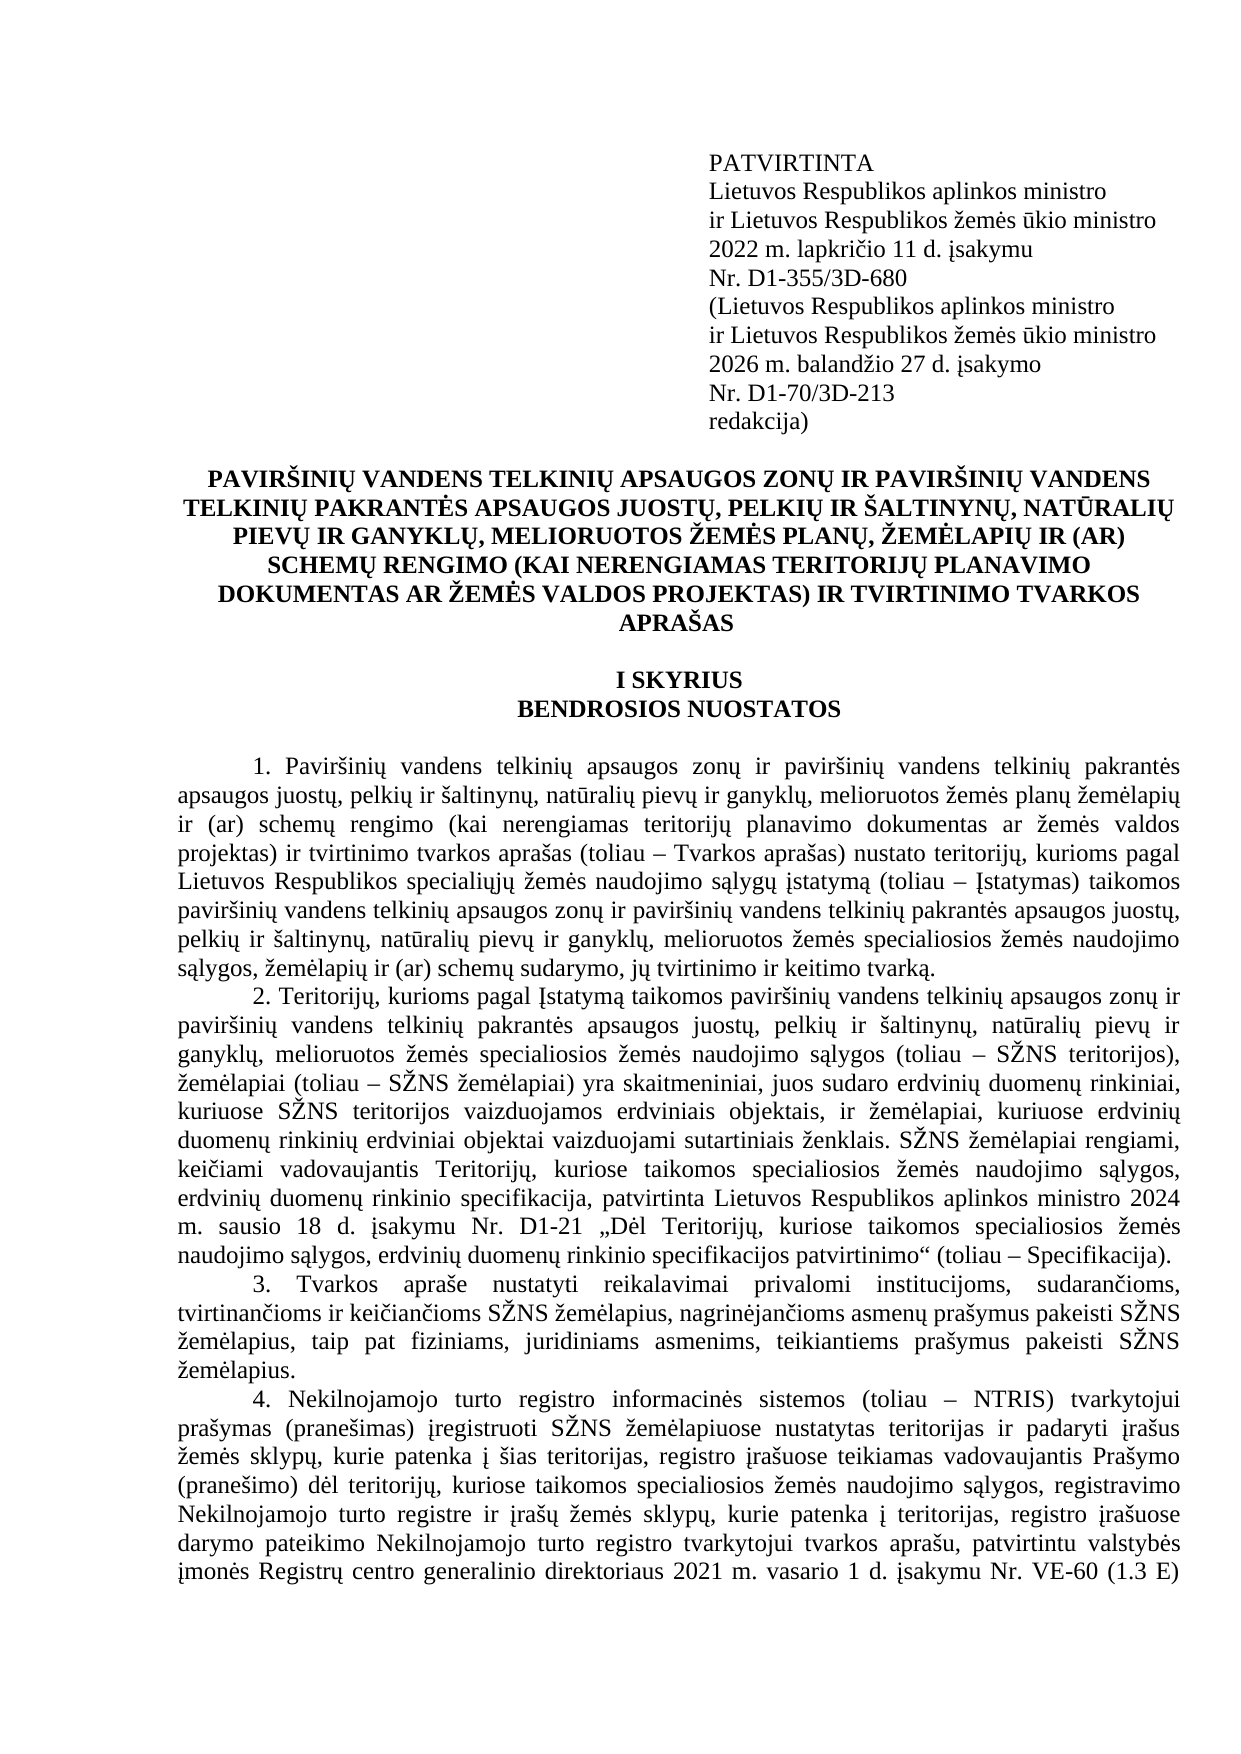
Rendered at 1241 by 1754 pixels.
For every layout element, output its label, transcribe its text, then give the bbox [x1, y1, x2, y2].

text Nr. D1-355/3D-680 [709, 263, 1181, 291]
text I SKYRIUS [177, 665, 1181, 694]
text PAVIRŠINIŲ VANDENS TELKINIŲ APSAUGOS ZONŲ IR PAVIRŠINIŲ VANDENS TELKINIŲ PAKRANTĖS APSAUGOS JUOSTŲ, PELKIŲ IR ŠALTINYNŲ, NATŪRALIŲ PIEVŲ IR GANYKLŲ, MELIORUOTOS ŽEMĖS PLANŲ, ŽEMĖLAPIŲ IR (AR) SCHEMŲ RENGIMO (KAI NERENGIAMAS TERITORIJŲ PLANAVIMO DOKUMENTAS AR ŽEMĖS VALDOS PROJEKTAS) IR TVIRTINIMO TVARKOS APRAŠAS [177, 464, 1181, 636]
text 2022 m. lapkričio 11 d. įsakymu [709, 234, 1181, 263]
text (Lietuvos Respublikos aplinkos ministro [709, 291, 1181, 320]
text 2026 m. balandžio 27 d. įsakymo [709, 349, 1181, 378]
text 1. Paviršinių vandens telkinių apsaugos zonų ir paviršinių vandens telkinių pakrantės apsaugos juostų, pelkių ir šaltinynų, natūralių pievų ir ganyklų, melioruotos žemės planų žemėlapių ir (ar) schemų rengimo (kai nerengiamas teritorijų planavimo dokumentas ar žemės valdos projektas) ir tvirtinimo tvarkos aprašas (toliau – Tvarkos aprašas) nustato teritorijų, kurioms pagal Lietuvos Respublikos specialiųjų žemės naudojimo sąlygų įstatymą (toliau – Įstatymas) taikomos paviršinių vandens telkinių apsaugos zonų ir paviršinių vandens telkinių pakrantės apsaugos juostų, pelkių ir šaltinynų, natūralių pievų ir ganyklų, melioruotos žemės specialiosios žemės naudojimo sąlygos, žemėlapių ir (ar) schemų sudarymo, jų tvirtinimo ir keitimo tvarką. [177, 751, 1181, 981]
text BENDROSIOS NUOSTATOS [177, 694, 1181, 723]
text ir Lietuvos Respublikos žemės ūkio ministro [709, 320, 1181, 349]
text 3. Tvarkos apraše nustatyti reikalavimai privalomi institucijoms, sudarančioms, tvirtinančioms ir keičiančioms SŽNS žemėlapius, nagrinėjančioms asmenų prašymus pakeisti SŽNS žemėlapius, taip pat fiziniams, juridiniams asmenims, teikiantiems prašymus pakeisti SŽNS žemėlapius. [177, 1269, 1181, 1384]
text redakcija) [709, 406, 1181, 435]
text ir Lietuvos Respublikos žemės ūkio ministro [709, 205, 1181, 234]
text Nr. D1-70/3D-213 [709, 378, 1181, 406]
text 4. Nekilnojamojo turto registro informacinės sistemos (toliau – NTRIS) tvarkytojui prašymas (pranešimas) įregistruoti SŽNS žemėlapiuose nustatytas teritorijas ir padaryti įrašus žemės sklypų, kurie patenka į šias teritorijas, registro įrašuose teikiamas vadovaujantis Prašymo (pranešimo) dėl teritorijų, kuriose taikomos specialiosios žemės naudojimo sąlygos, registravimo Nekilnojamojo turto registre ir įrašų žemės sklypų, kurie patenka į teritorijas, registro įrašuose darymo pateikimo Nekilnojamojo turto registro tvarkytojui tvarkos aprašu, patvirtintu valstybės įmonės Registrų centro generalinio direktoriaus 2021 m. vasario 1 d. įsakymu Nr. VE-60 (1.3 E) [177, 1384, 1181, 1585]
text PATVIRTINTA [709, 148, 1181, 176]
text 2. Teritorijų, kurioms pagal Įstatymą taikomos paviršinių vandens telkinių apsaugos zonų ir paviršinių vandens telkinių pakrantės apsaugos juostų, pelkių ir šaltinynų, natūralių pievų ir ganyklų, melioruotos žemės specialiosios žemės naudojimo sąlygos (toliau – SŽNS teritorijos), žemėlapiai (toliau – SŽNS žemėlapiai) yra skaitmeniniai, juos sudaro erdvinių duomenų rinkiniai, kuriuose SŽNS teritorijos vaizduojamos erdviniais objektais, ir žemėlapiai, kuriuose erdvinių duomenų rinkinių erdviniai objektai vaizduojami sutartiniais ženklais. SŽNS žemėlapiai rengiami, keičiami vadovaujantis Teritorijų, kuriose taikomos specialiosios žemės naudojimo sąlygos, erdvinių duomenų rinkinio specifikacija, patvirtinta Lietuvos Respublikos aplinkos ministro 2024 m. sausio 18 d. įsakymu Nr. D1-21 „Dėl Teritorijų, kuriose taikomos specialiosios žemės naudojimo sąlygos, erdvinių duomenų rinkinio specifikacijos patvirtinimo“ (toliau – Specifikacija). [177, 981, 1181, 1269]
text Lietuvos Respublikos aplinkos ministro [709, 176, 1181, 205]
